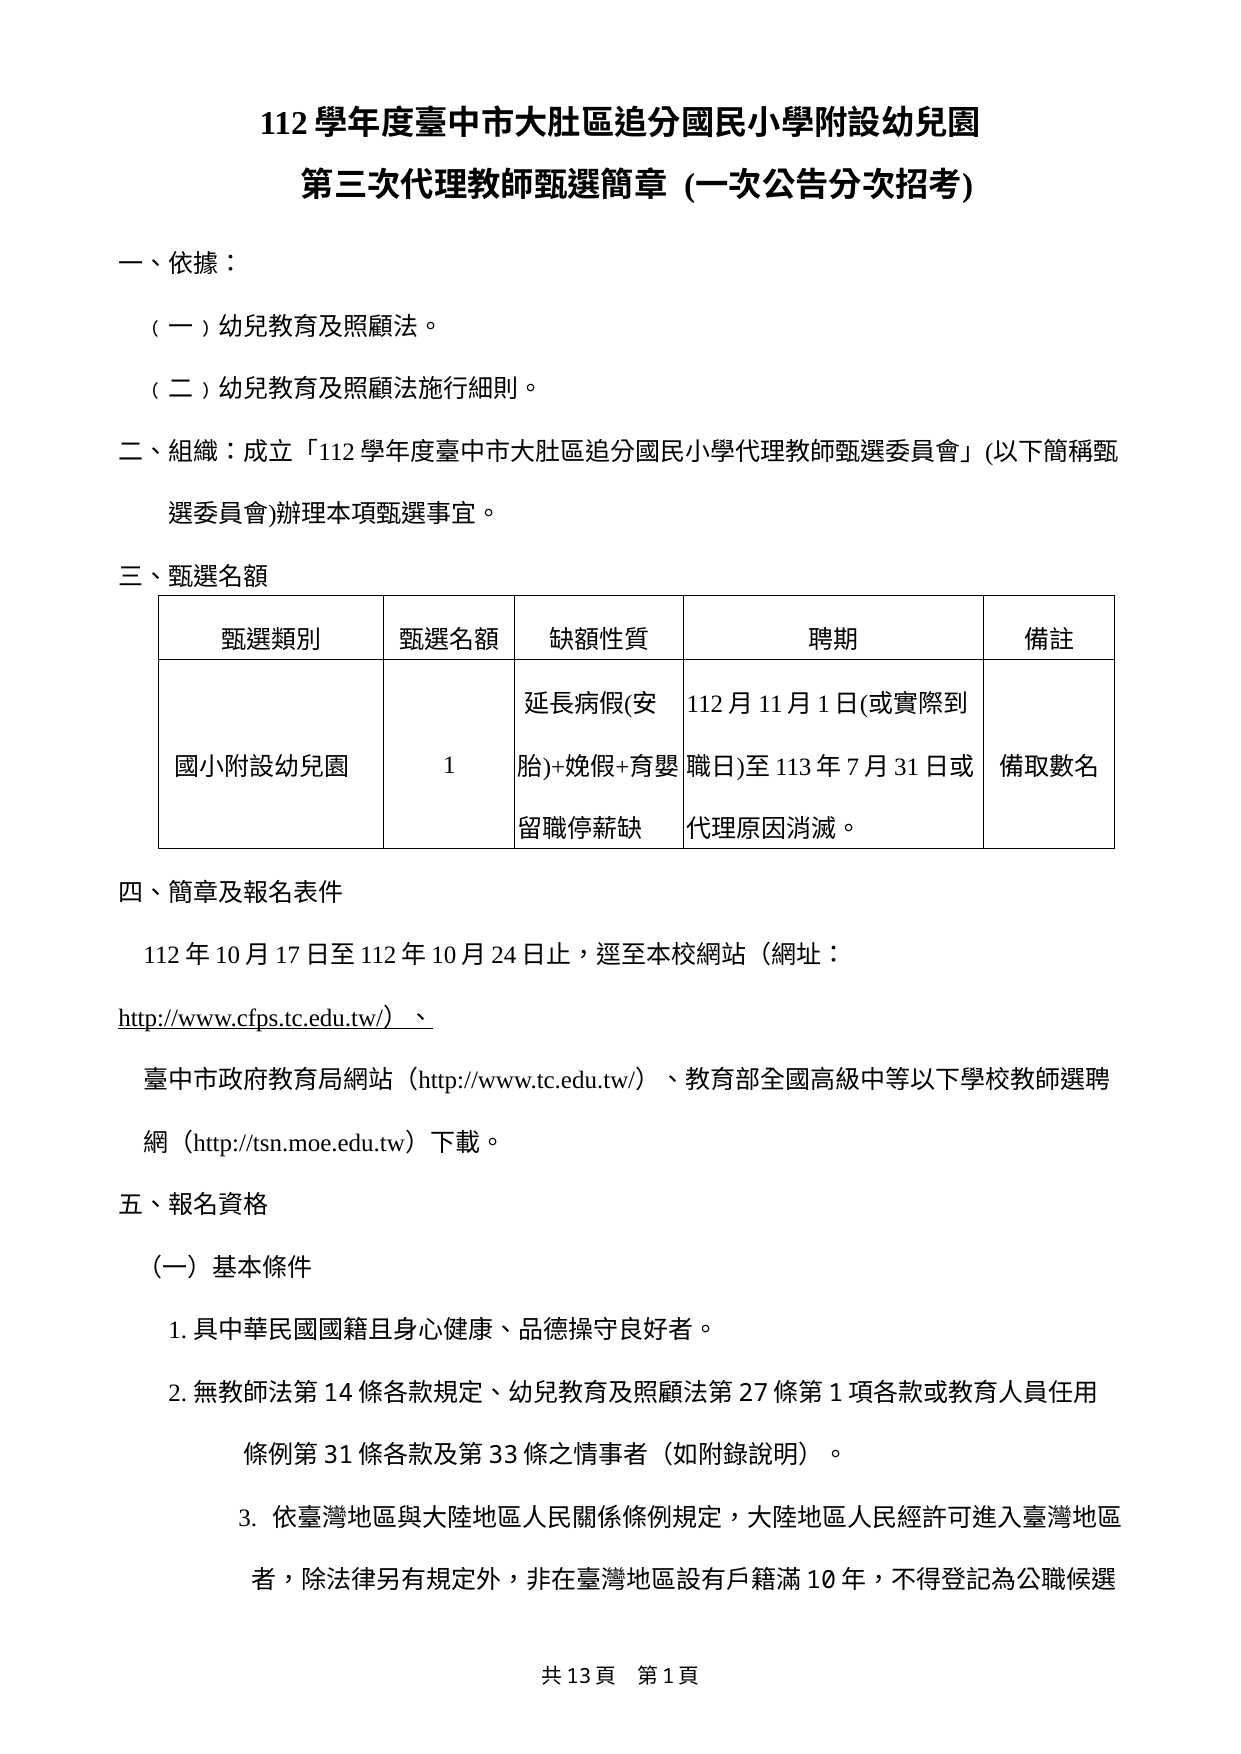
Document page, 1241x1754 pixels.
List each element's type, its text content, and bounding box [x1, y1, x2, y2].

table_cell 國小附設幼兒園 [159, 660, 383, 847]
text 二、組織：成立「112學年度臺中市大肚區追分國民小學代理教師甄選委員會」(以下簡稱甄選委員會)辦理本項甄選事宜。 [118, 408, 1122, 533]
text 112學年度臺中市大肚區追分國民小學附設幼兒園 [118, 78, 1122, 141]
text ﹙二﹚幼兒教育及照顧法施行細則。 [143, 345, 1122, 408]
table_header 甄選類別 [159, 596, 383, 659]
table_cell 1 [384, 660, 514, 847]
table_header 聘期 [684, 596, 983, 659]
text 臺中市政府教育局網站（http://www.tc.edu.tw/）、教育部全國高級中等以下學校教師選聘 [118, 1036, 1122, 1098]
text 第三次代理教師甄選簡章 (一次公告分次招考) [118, 141, 1122, 203]
text 2. 無教師法第14條各款規定、幼兒教育及照顧法第27條第1項各款或教育人員任用條例第31條各款及第33條之情事者（如附錄說明）。 [118, 1348, 1122, 1473]
table_header 缺額性質 [515, 596, 683, 659]
text 1. 具中華民國國籍且身心健康、品德操守良好者。 [118, 1286, 1122, 1348]
table_header 備註 [984, 596, 1114, 659]
table_cell 延長病假(安胎)+娩假+育嬰留職停薪缺 [515, 660, 683, 847]
text 一、依據： [118, 220, 1122, 283]
text （一）基本條件 [118, 1223, 1122, 1286]
table_header 甄選名額 [384, 596, 514, 659]
text ﹙一﹚幼兒教育及照顧法。 [143, 283, 1122, 345]
text 四、簡章及報名表件 112年10月17日至112年10月24日止，逕至本校網站（網址：http://www.cfps.tc.edu.tw/）、 [118, 848, 1122, 1036]
text 網（http://tsn.moe.edu.tw）下載。 [118, 1098, 1122, 1161]
text 三、甄選名額 [118, 533, 1122, 595]
text 3. 依臺灣地區與大陸地區人民關係條例規定，大陸地區人民經許可進入臺灣地區者，除法律另有規定外，非在臺灣地區設有戶籍滿10年，不得登記為公職候選 [118, 1473, 1122, 1598]
table_cell 備取數名 [984, 660, 1114, 847]
table_cell 112月11月1日(或實際到職日)至113年7月31日或代理原因消滅。 [684, 660, 983, 847]
text 五、報名資格 [118, 1161, 1122, 1223]
